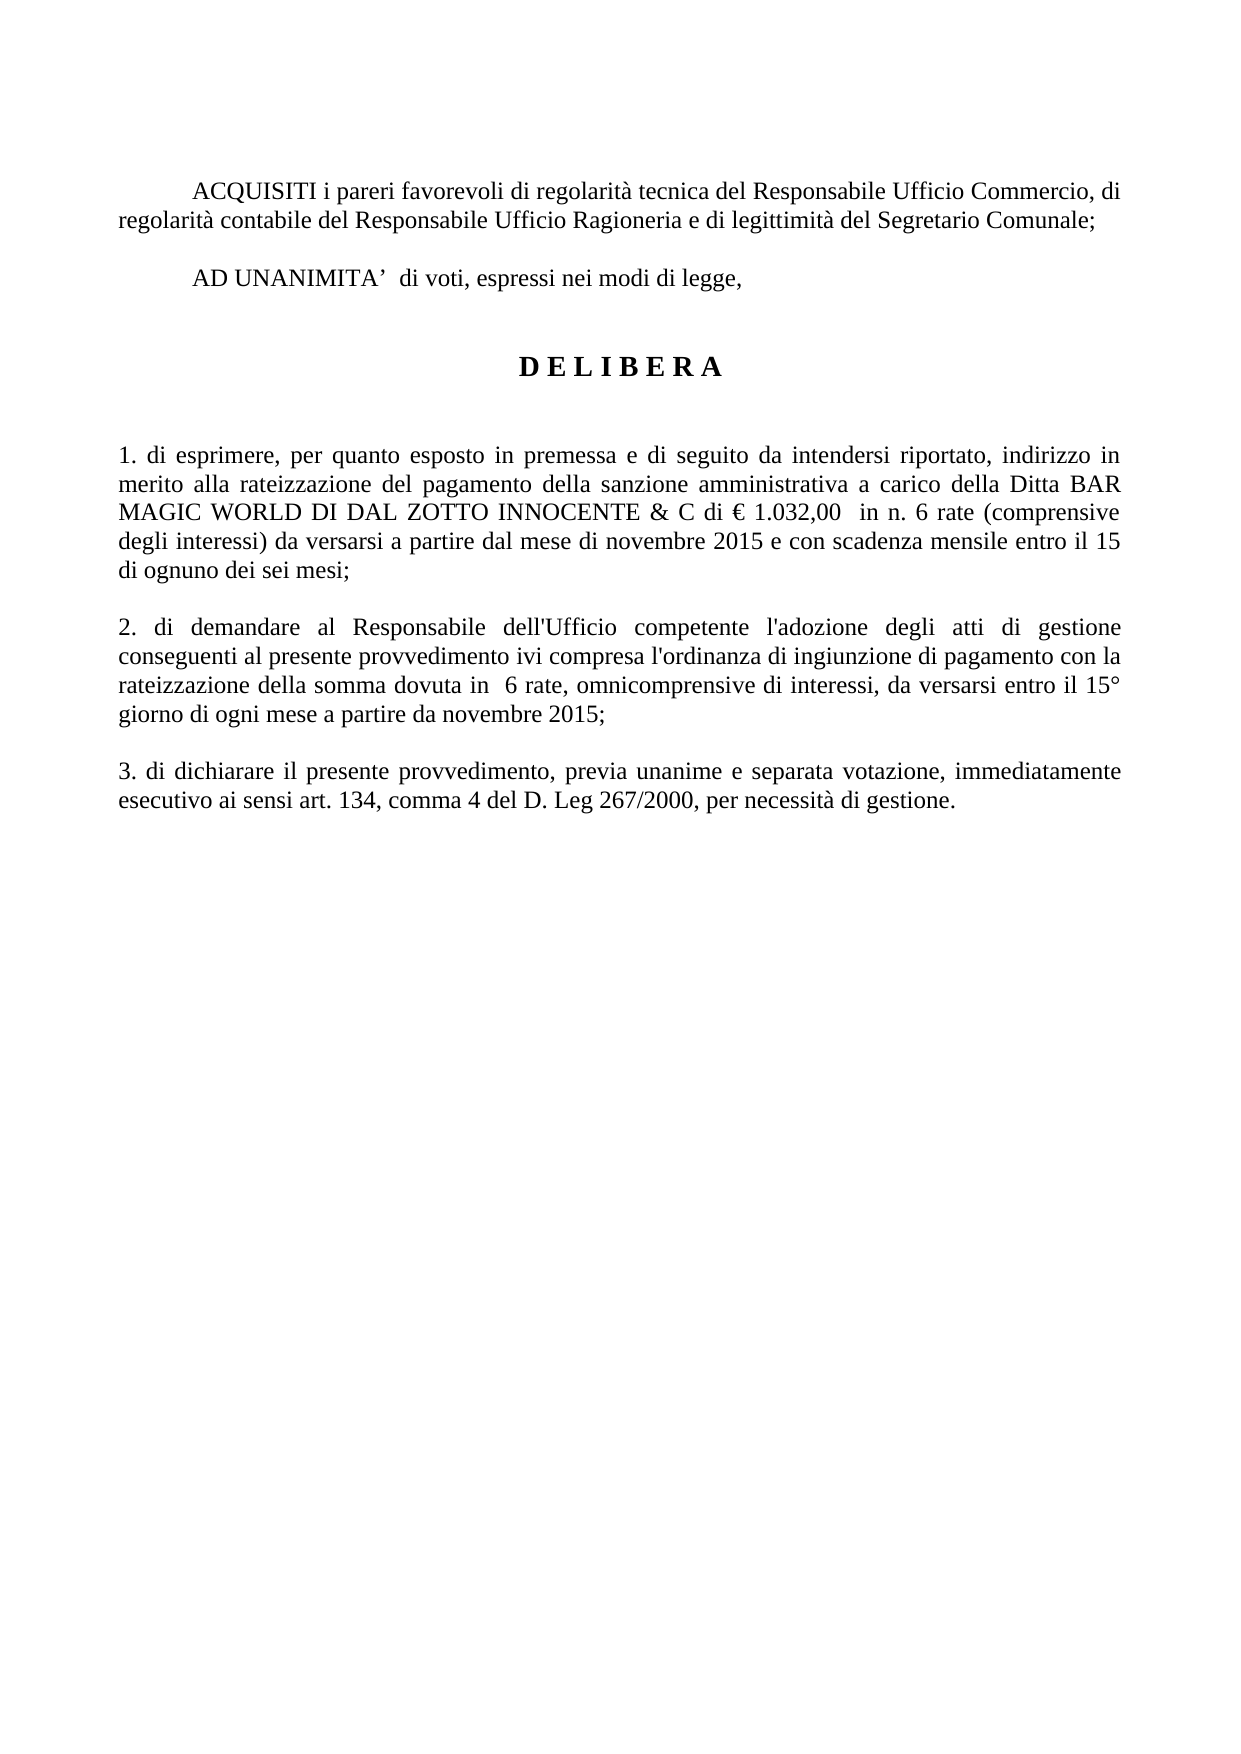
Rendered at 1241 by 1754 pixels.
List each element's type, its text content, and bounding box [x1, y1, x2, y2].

text 3. di dichiarare il presente provvedimento, previa unanime e separata votazione, immediatamente esecutivo ai sensi art. 134, comma 4 del D. Leg 267/2000, per necessità di gestione. [118, 756, 1122, 814]
text D E L I B E R A [118, 349, 1122, 382]
text 1. di esprimere, per quanto esposto in premessa e di seguito da intendersi riportato, indirizzo in merito alla rateizzazione del pagamento della sanzione amministrativa a carico della Ditta BAR MAGIC WORLD DI DAL ZOTTO INNOCENTE & C di € 1.032,00 in n. 6 rate (comprensive degli interessi) da versarsi a partire dal mese di novembre 2015 e con scadenza mensile entro il 15 di ognuno dei sei mesi; [118, 440, 1122, 584]
text AD UNANIMITA’ di voti, espressi nei modi di legge, [118, 263, 1122, 291]
text 2. di demandare al Responsabile dell'Ufficio competente l'adozione degli atti di gestione conseguenti al presente provvedimento ivi compresa l'ordinanza di ingiunzione di pagamento con la rateizzazione della somma dovuta in 6 rate, omnicomprensive di interessi, da versarsi entro il 15° giorno di ogni mese a partire da novembre 2015; [118, 612, 1122, 727]
text ACQUISITI i pareri favorevoli di regolarità tecnica del Responsabile Ufficio Commercio, di regolarità contabile del Responsabile Ufficio Ragioneria e di legittimità del Segretario Comunale; [118, 176, 1122, 234]
